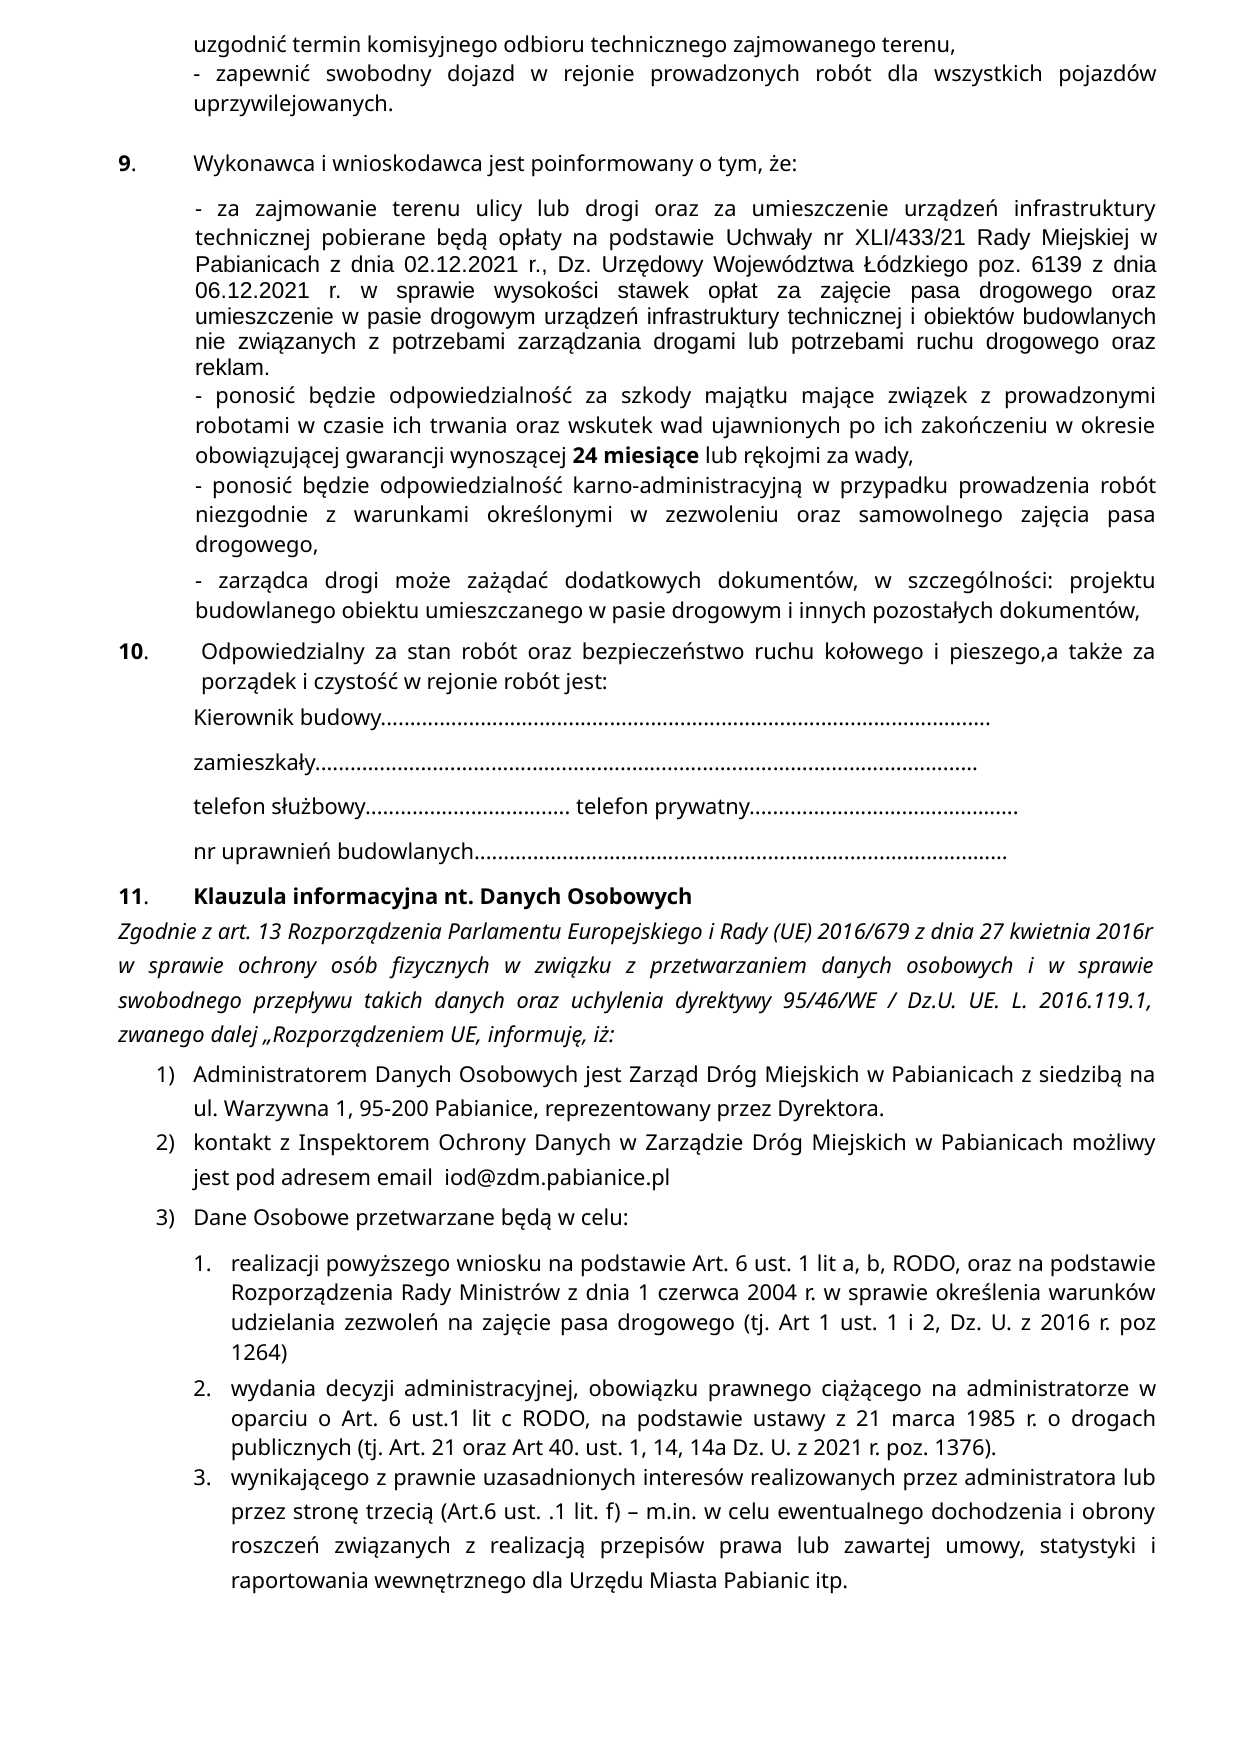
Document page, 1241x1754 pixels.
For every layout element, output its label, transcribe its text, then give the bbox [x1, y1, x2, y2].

list kontakt z Inspektorem Ochrony Danych w Zarządzie Dróg Miejskich w Pabianicach możliwy jest pod adresem email iod@zdm.pabianice.pl [156, 1127, 1157, 1191]
text - zarządca drogi może zażądać dodatkowych dokumentów, w szczególności: projektu budowlanego obiektu umieszczanego w pasie drogowym i innych pozostałych dokumentów, [195, 565, 1157, 624]
list telefon służbowy................................... telefon prywatny......................................…..... [156, 791, 1157, 821]
text Zgodnie z art. 13 Rozporządzenia Parlamentu Europejskiego i Rady (UE) 2016/679 z dnia 27 kwietnia 2016r w sprawie ochrony osób fizycznych w związku z przetwarzaniem danych osobowych i w sprawie swobodnego przepływu takich danych oraz uchylenia dyrektywy 95/46/WE / Dz.U. UE. L. 2016.119.1, zwanego dalej „Rozporządzeniem UE, informuję, iż: [118, 916, 1157, 1049]
text 9. Wykonawca i wnioskodawca jest poinformowany o tym, że: [118, 148, 1157, 178]
list nr uprawnień budowlanych....................................................................................….... [156, 836, 1157, 866]
text - ponosić będzie odpowiedzialność za szkody majątku mające związek z prowadzonymi robotami w czasie ich trwania oraz wskutek wad ujawnionych po ich zakończeniu w okresie obowiązującej gwarancji wynoszącej 24 miesiące lub rękojmi za wady, [195, 380, 1157, 469]
list realizacji powyższego wniosku na podstawie Art. 6 ust. 1 lit a, b, RODO, oraz na podstawie Rozporządzenia Rady Ministrów z dnia 1 czerwca 2004 r. w sprawie określenia warunków udzielania zezwoleń na zajęcie pasa drogowego (tj. Art 1 ust. 1 i 2, Dz. U. z 2016 r. poz 1264) [193, 1248, 1157, 1367]
text - ponosić będzie odpowiedzialność karno-administracyjną w przypadku prowadzenia robót niezgodnie z warunkami określonymi w zezwoleniu oraz samowolnego zajęcia pasa drogowego, [195, 469, 1157, 559]
list Dane Osobowe przetwarzane będą w celu: [156, 1202, 1157, 1231]
list Kierownik budowy........................................................................................................ [156, 702, 1157, 732]
text - za zajmowanie terenu ulicy lub drogi oraz za umieszczenie urządzeń infrastruktury technicznej pobierane będą opłaty na podstawie Uchwały nr XLI/433/21 Rady Miejskiej w Pabianicach z dnia 02.12.2021 r., Dz. Urzędowy Województwa Łódzkiego poz. 6139 z dnia 06.12.2021 r. w sprawie wysokości stawek opłat za zajęcie pasa drogowego oraz umieszczenie w pasie drogowym urządzeń infrastruktury technicznej i obiektów budowlanych nie związanych z potrzebami zarządzania drogami lub potrzebami ruchu drogowego oraz reklam. [195, 192, 1157, 380]
list - zapewnić swobodny dojazd w rejonie prowadzonych robót dla wszystkich pojazdów uprzywilejowanych. [156, 58, 1157, 118]
list zamieszkały................................................................................................................. [156, 747, 1157, 776]
list wynikającego z prawnie uzasadnionych interesów realizowanych przez administratora lub przez stronę trzecią (Art.6 ust. .1 lit. f) – m.in. w celu ewentualnego dochodzenia i obrony roszczeń związanych z realizacją przepisów prawa lub zawartej umowy, statystyki i raportowania wewnętrznego dla Urzędu Miasta Pabianic itp. [193, 1462, 1157, 1594]
list wydania decyzji administracyjnej, obowiązku prawnego ciążącego na administratorze w oparciu o Art. 6 ust.1 lit c RODO, na podstawie ustawy z 21 marca 1985 r. o drogach publicznych (tj. Art. 21 oraz Art 40. ust. 1, 14, 14a Dz. U. z 2021 r. poz. 1376). [193, 1373, 1157, 1462]
text 11. Klauzula informacyjna nt. Danych Osobowych [118, 881, 1157, 910]
list uzgodnić termin komisyjnego odbioru technicznego zajmowanego terenu, [156, 29, 1157, 58]
text 10. Odpowiedzialny za stan robót oraz bezpieczeństwo ruchu kołowego i pieszego,a także za porządek i czystość w rejonie robót jest: [118, 636, 1157, 696]
list Administratorem Danych Osobowych jest Zarząd Dróg Miejskich w Pabianicach z siedzibą na ul. Warzywna 1, 95-200 Pabianice, reprezentowany przez Dyrektora. [156, 1059, 1157, 1123]
